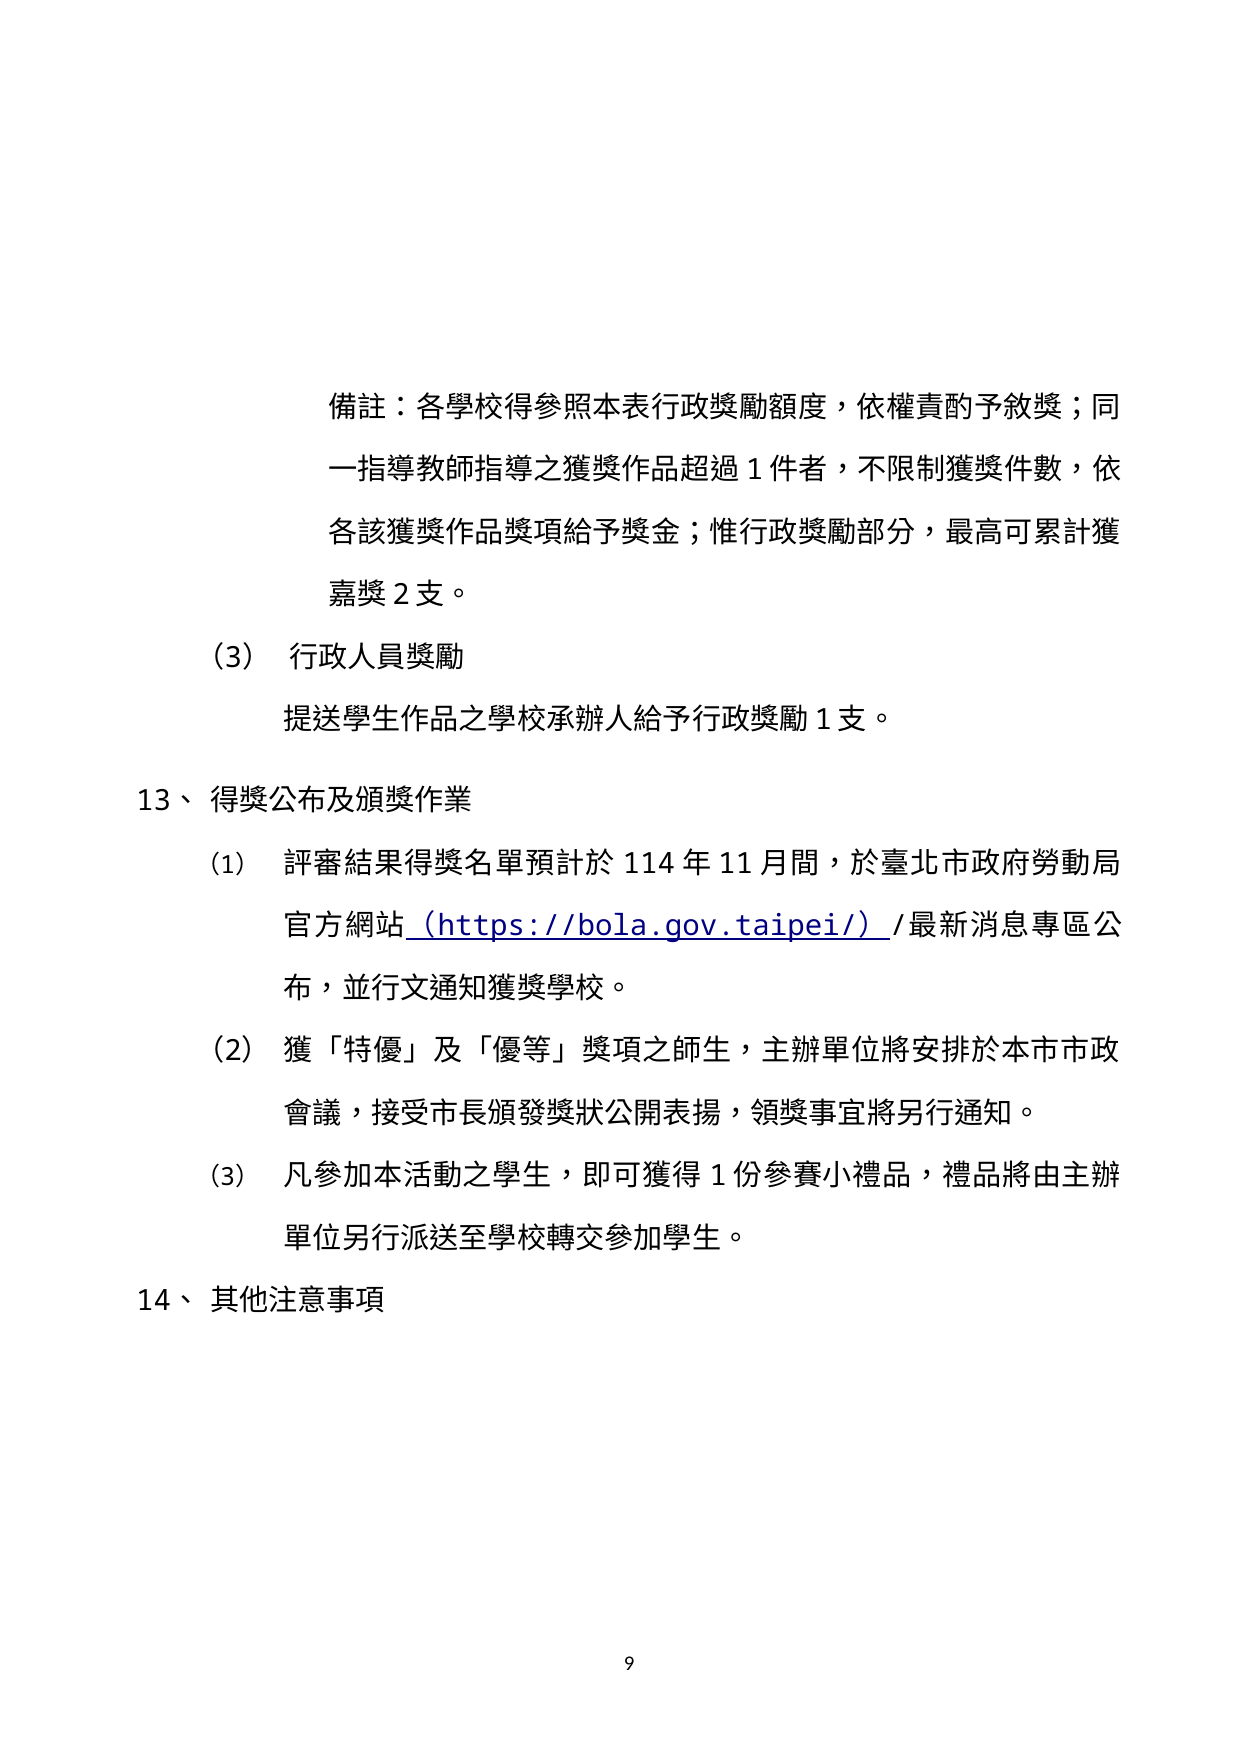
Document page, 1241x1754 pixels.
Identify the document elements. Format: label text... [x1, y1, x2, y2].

list 凡參加本活動之學生，即可獲得1份參賽小禮品，禮品將由主辦單位另行派送至學校轉交參加學生。 [195, 1131, 1122, 1256]
list 行政人員獎勵 [195, 613, 1122, 675]
list 得獎公布及頒獎作業 [136, 756, 1122, 819]
list 獲「特優」及「優等」獎項之師生，主辦單位將安排於本市市政會議，接受市長頒發獎狀公開表揚，領獎事宜將另行通知。 [195, 1006, 1122, 1131]
text 提送學生作品之學校承辦人給予行政獎勵1支。 [283, 675, 1122, 738]
text 備註：各學校得參照本表行政獎勵額度，依權責酌予敘獎；同一指導教師指導之獲獎作品超過1件者，不限制獲獎件數，依各該獲獎作品獎項給予獎金；惟行政獎勵部分，最高可累計獲嘉獎2支。 [328, 363, 1122, 613]
list 其他注意事項 [136, 1256, 1122, 1319]
list 評審結果得獎名單預計於114年11月間，於臺北市政府勞動局官方網站（https://bola.gov.taipei/）/最新消息專區公布，並行文通知獲獎學校。 [195, 819, 1122, 1006]
